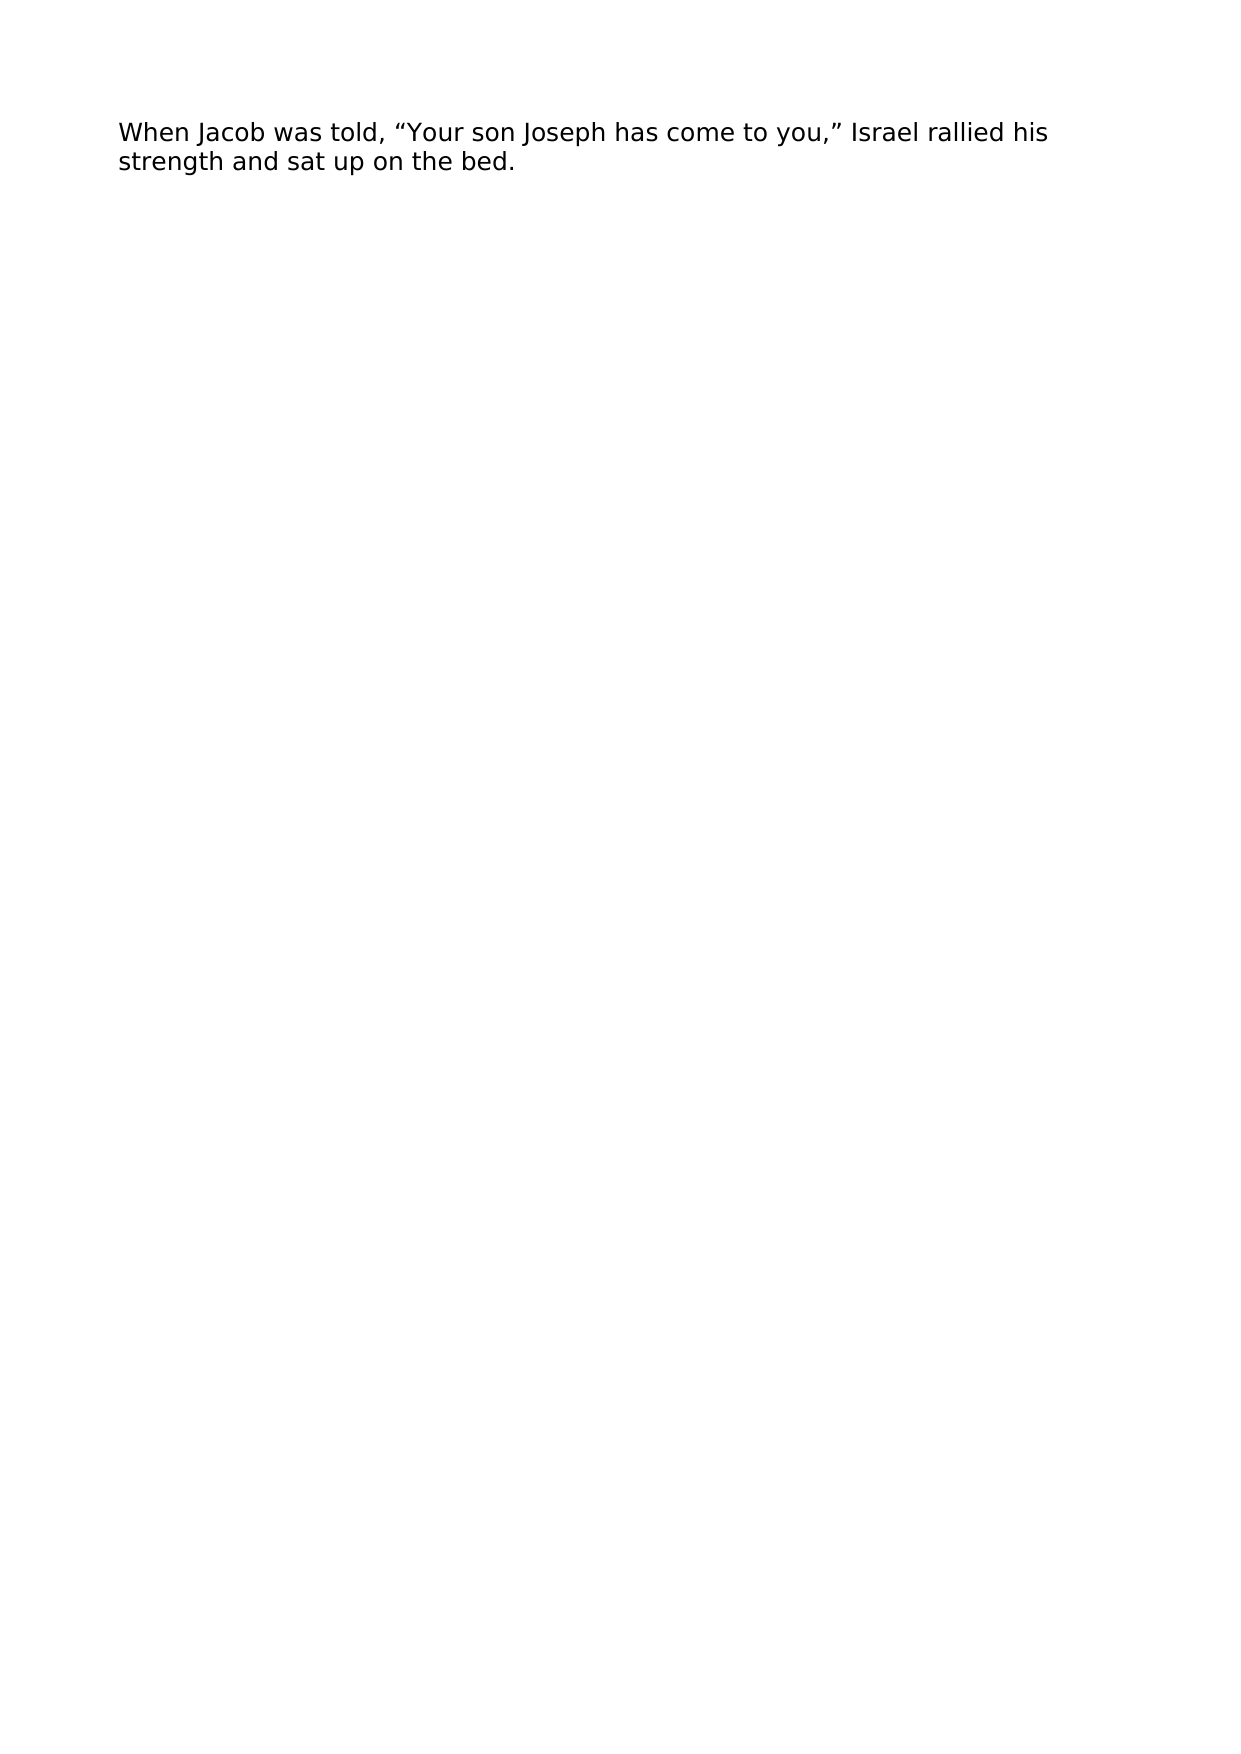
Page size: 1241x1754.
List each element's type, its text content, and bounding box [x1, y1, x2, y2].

text When Jacob was told, “Your son Joseph has come to you,” Israel rallied his strength and sat up on the bed. [118, 118, 1122, 176]
